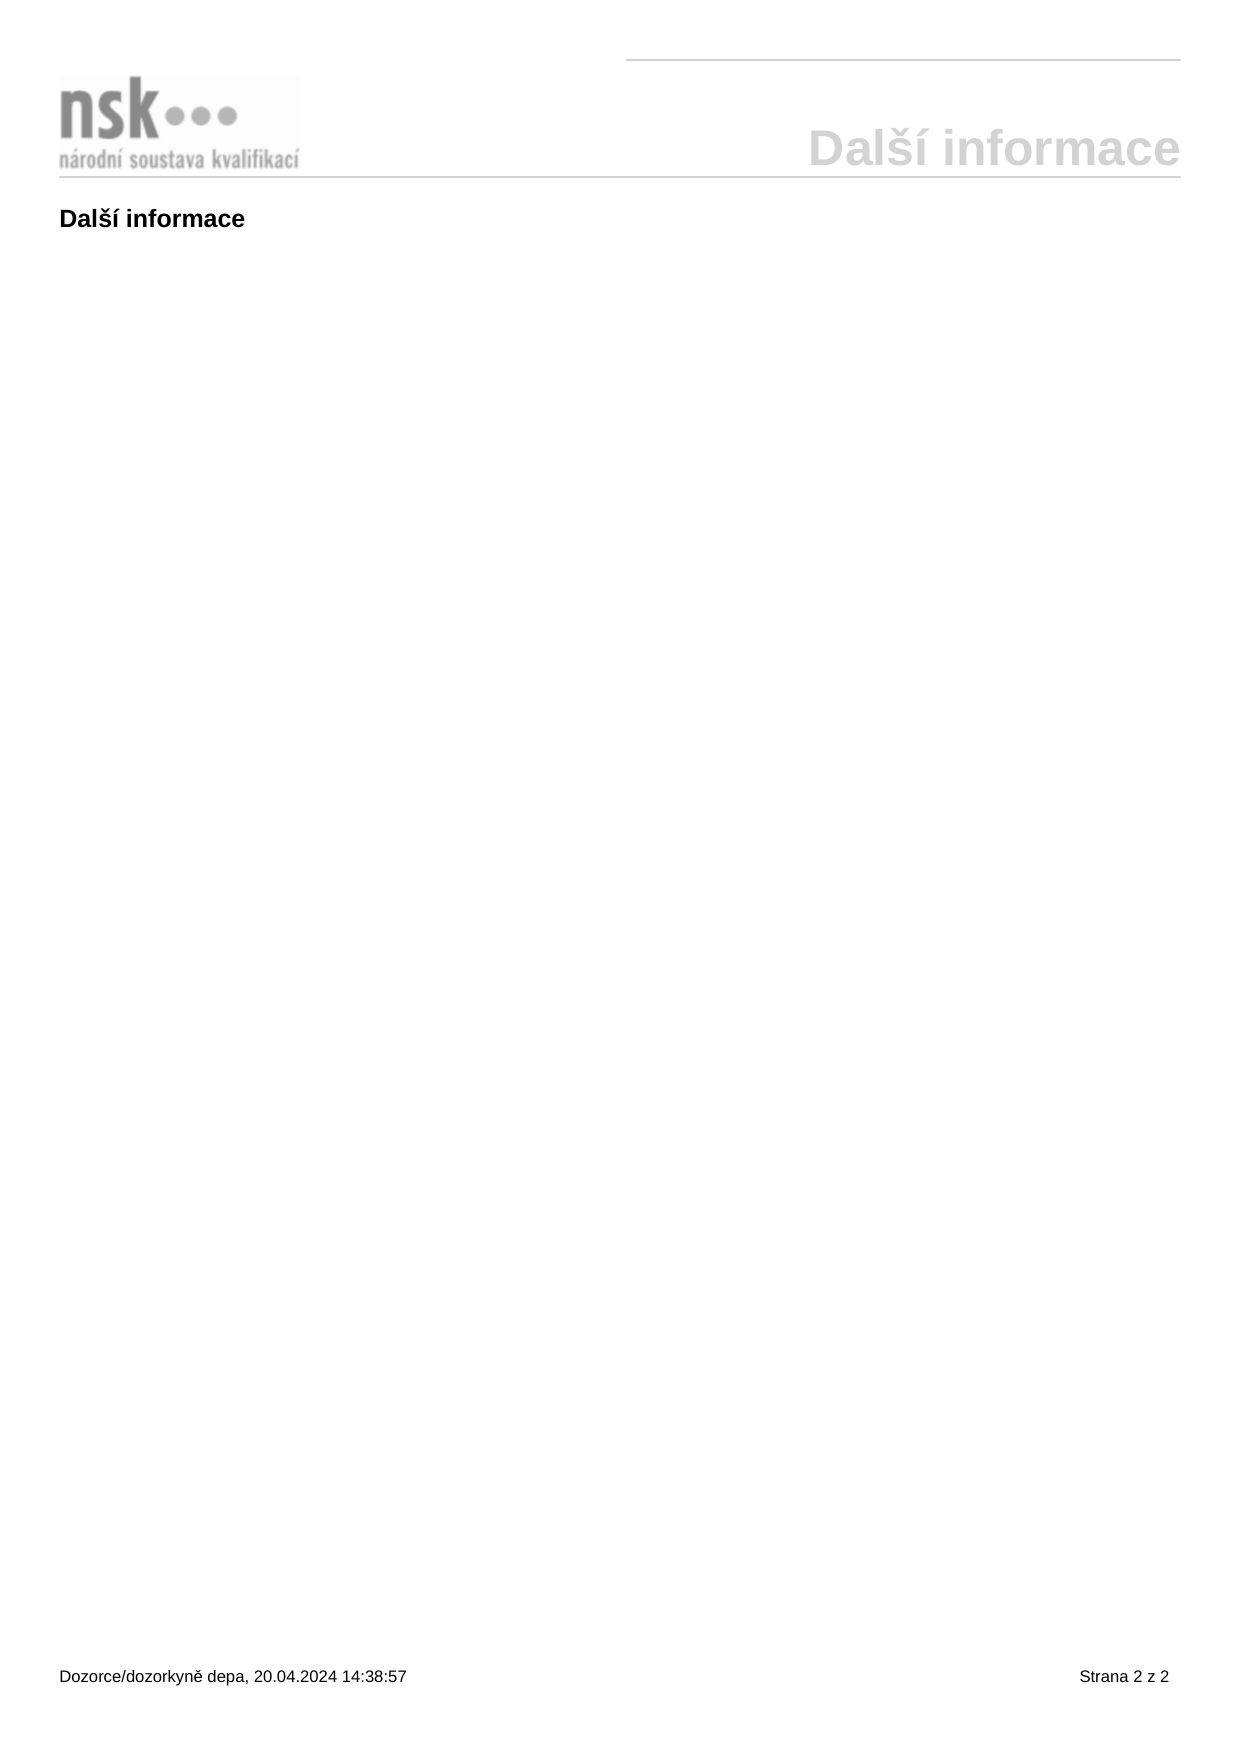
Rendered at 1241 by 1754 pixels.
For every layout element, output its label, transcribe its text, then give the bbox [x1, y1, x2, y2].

table_cell [1169, 1136, 1181, 1397]
table_cell [59, 236, 483, 536]
table_cell [1169, 194, 1181, 200]
table_cell [59, 171, 483, 176]
picture [58, 59, 621, 171]
table_cell [484, 1136, 620, 1397]
table_cell [626, 194, 862, 200]
table_cell [1169, 836, 1181, 1136]
table_cell [59, 536, 483, 836]
table_cell [484, 836, 620, 1136]
table_cell [1169, 536, 1181, 836]
table_cell [620, 536, 626, 836]
table_cell [59, 1136, 483, 1397]
table_cell [59, 194, 483, 200]
table_cell [1169, 236, 1181, 536]
table_cell [626, 1136, 862, 1397]
table_cell [1169, 1397, 1181, 1658]
table_cell [484, 536, 620, 836]
table_cell [620, 1397, 626, 1658]
table_cell [621, 59, 626, 170]
table_cell [862, 194, 1169, 200]
table_cell [484, 1397, 620, 1658]
table_cell Další informace [626, 61, 1181, 176]
table_cell [626, 836, 862, 1136]
table_cell [626, 236, 862, 536]
table_cell [862, 236, 1169, 536]
table_cell [626, 536, 862, 836]
table_cell [59, 1397, 483, 1658]
table_cell [626, 1397, 862, 1658]
table_cell [620, 1136, 626, 1397]
table_cell Další informace [59, 200, 1181, 236]
table_cell [862, 1136, 1169, 1397]
table_cell [484, 171, 620, 176]
table_cell [620, 236, 626, 536]
table_cell Dozorce/dozorkyně depa, 20.04.2024 14:38:57 [59, 1658, 862, 1694]
table_cell [1169, 1658, 1181, 1694]
table_cell [484, 236, 620, 536]
table_cell [484, 194, 620, 200]
table_cell [862, 836, 1169, 1136]
table_cell [862, 1397, 1169, 1658]
table_cell Strana 2 z 2 [862, 1658, 1169, 1694]
table_cell [862, 536, 1169, 836]
table_cell [59, 178, 1181, 194]
table_cell [59, 836, 483, 1136]
table_cell [620, 836, 626, 1136]
